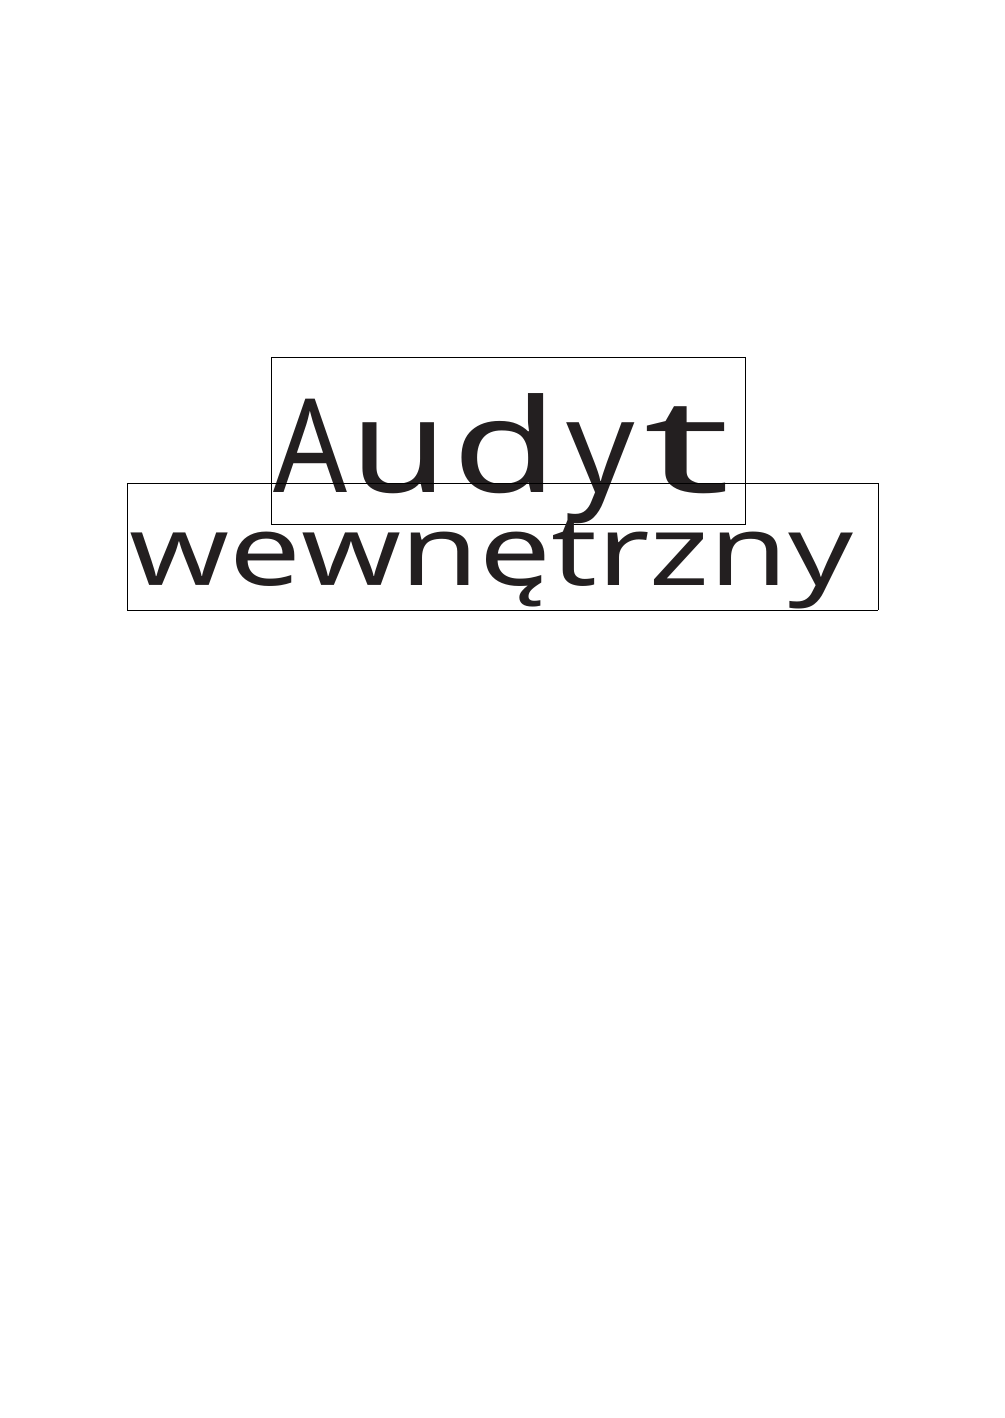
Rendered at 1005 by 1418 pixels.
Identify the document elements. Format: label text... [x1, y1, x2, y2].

text [285, 484, 335, 489]
text [725, 484, 745, 489]
text wewnętrzny [129, 489, 878, 610]
text [609, 484, 676, 489]
text Audyt [274, 364, 745, 483]
text [543, 484, 594, 489]
text [434, 484, 478, 489]
text [344, 484, 372, 489]
